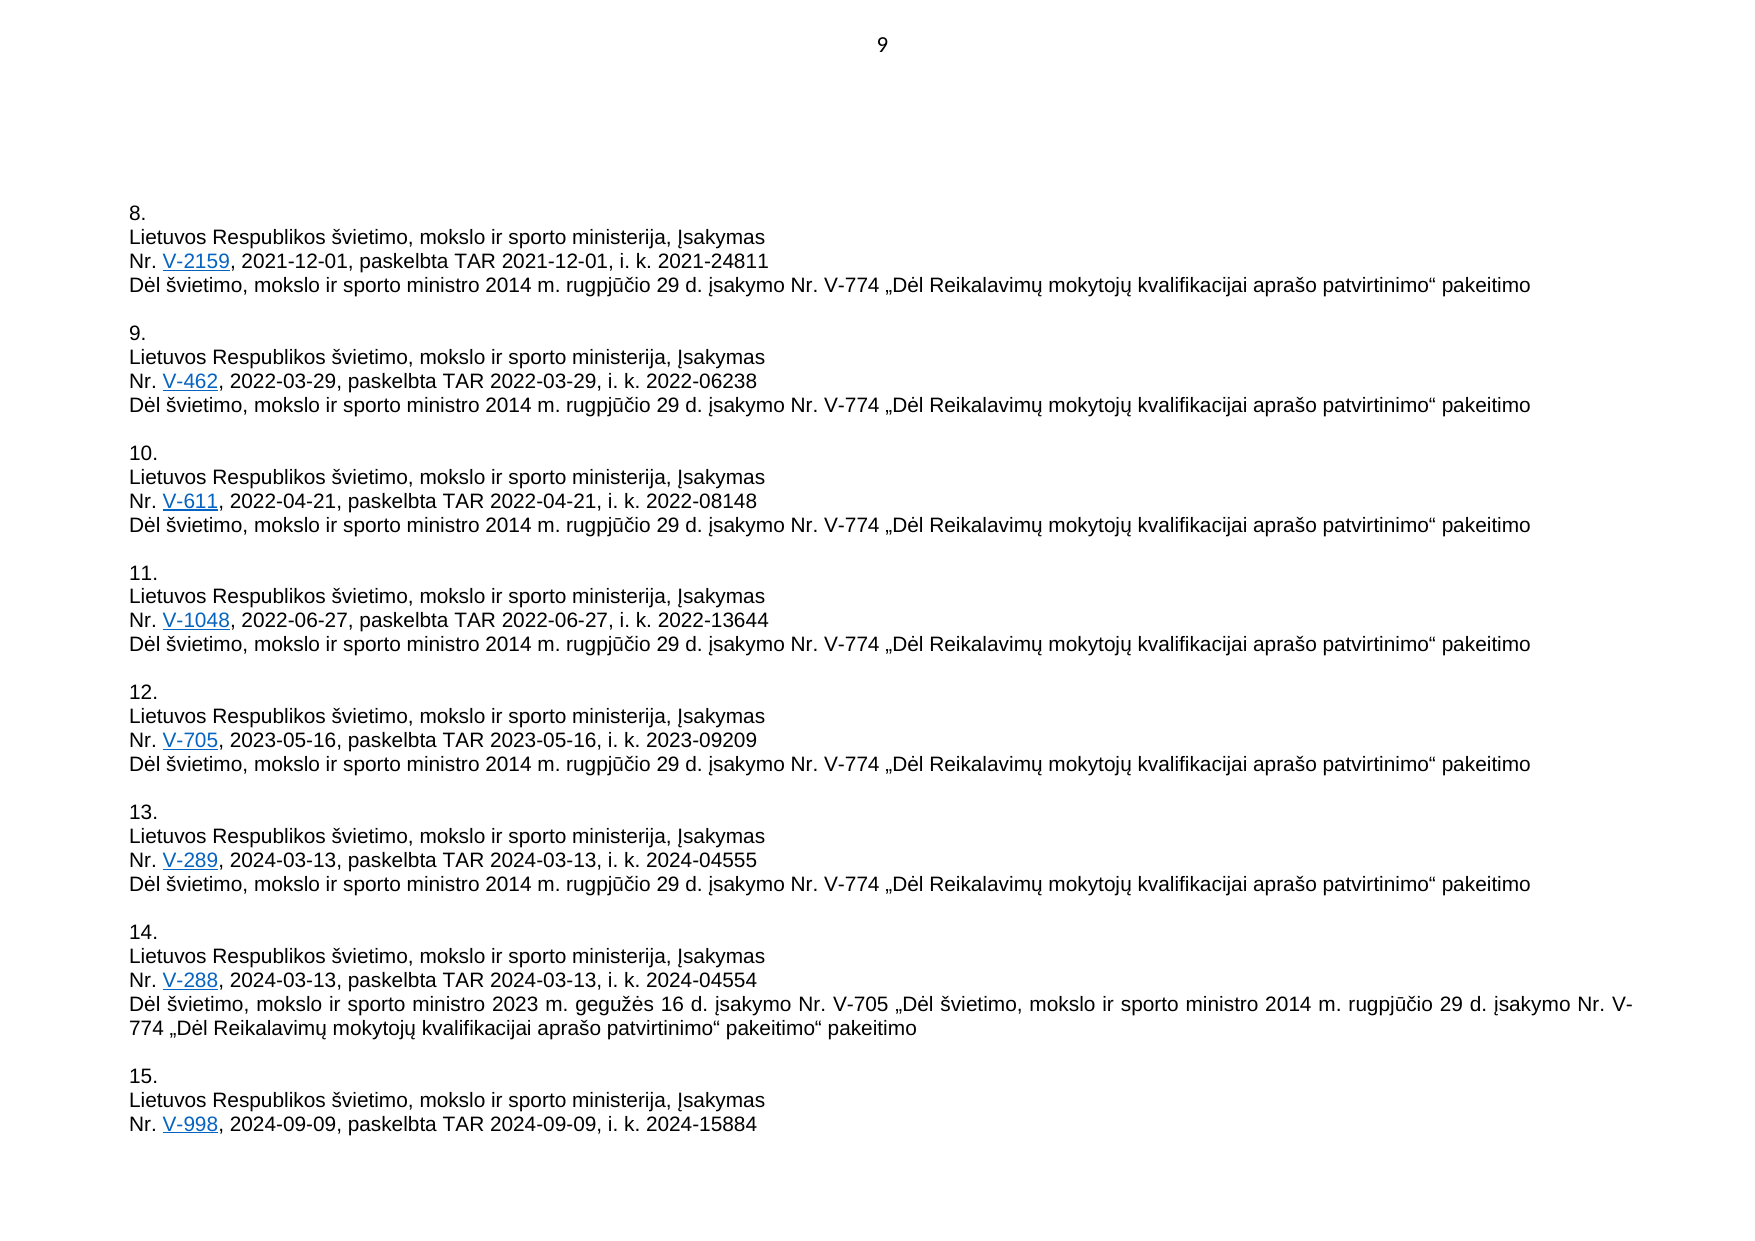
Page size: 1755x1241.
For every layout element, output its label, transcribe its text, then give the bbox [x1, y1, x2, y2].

text Dėl švietimo, mokslo ir sporto ministro 2014 m. rugpjūčio 29 d. įsakymo Nr. V-774 „Dėl Reikalavimų mokytojų kvalifikacijai aprašo patvirtinimo“ pakeitimo [129, 872, 1636, 896]
text 15. [129, 1063, 1636, 1087]
text 13. [129, 800, 1636, 824]
text Dėl švietimo, mokslo ir sporto ministro 2014 m. rugpjūčio 29 d. įsakymo Nr. V-774 „Dėl Reikalavimų mokytojų kvalifikacijai aprašo patvirtinimo“ pakeitimo [129, 512, 1636, 536]
text Dėl švietimo, mokslo ir sporto ministro 2014 m. rugpjūčio 29 d. įsakymo Nr. V-774 „Dėl Reikalavimų mokytojų kvalifikacijai aprašo patvirtinimo“ pakeitimo [129, 393, 1636, 417]
text 11. [129, 560, 1636, 584]
text Nr. V-2159, 2021-12-01, paskelbta TAR 2021-12-01, i. k. 2021-24811 [129, 249, 1636, 273]
text Nr. V-288, 2024-03-13, paskelbta TAR 2024-03-13, i. k. 2024-04554 [129, 968, 1636, 992]
text Nr. V-462, 2022-03-29, paskelbta TAR 2022-03-29, i. k. 2022-06238 [129, 369, 1636, 393]
text Lietuvos Respublikos švietimo, mokslo ir sporto ministerija, Įsakymas [129, 944, 1636, 968]
text Nr. V-289, 2024-03-13, paskelbta TAR 2024-03-13, i. k. 2024-04555 [129, 848, 1636, 872]
text Dėl švietimo, mokslo ir sporto ministro 2014 m. rugpjūčio 29 d. įsakymo Nr. V-774 „Dėl Reikalavimų mokytojų kvalifikacijai aprašo patvirtinimo“ pakeitimo [129, 273, 1636, 297]
text Lietuvos Respublikos švietimo, mokslo ir sporto ministerija, Įsakymas [129, 584, 1636, 608]
text 8. [129, 201, 1636, 225]
text Lietuvos Respublikos švietimo, mokslo ir sporto ministerija, Įsakymas [129, 704, 1636, 728]
text Lietuvos Respublikos švietimo, mokslo ir sporto ministerija, Įsakymas [129, 824, 1636, 848]
text Lietuvos Respublikos švietimo, mokslo ir sporto ministerija, Įsakymas [129, 1087, 1636, 1111]
text Dėl švietimo, mokslo ir sporto ministro 2014 m. rugpjūčio 29 d. įsakymo Nr. V-774 „Dėl Reikalavimų mokytojų kvalifikacijai aprašo patvirtinimo“ pakeitimo [129, 752, 1636, 776]
text Lietuvos Respublikos švietimo, mokslo ir sporto ministerija, Įsakymas [129, 464, 1636, 488]
text 10. [129, 441, 1636, 464]
text Dėl švietimo, mokslo ir sporto ministro 2014 m. rugpjūčio 29 d. įsakymo Nr. V-774 „Dėl Reikalavimų mokytojų kvalifikacijai aprašo patvirtinimo“ pakeitimo [129, 632, 1636, 656]
text Lietuvos Respublikos švietimo, mokslo ir sporto ministerija, Įsakymas [129, 225, 1636, 249]
text Lietuvos Respublikos švietimo, mokslo ir sporto ministerija, Įsakymas [129, 345, 1636, 369]
text Dėl švietimo, mokslo ir sporto ministro 2023 m. gegužės 16 d. įsakymo Nr. V-705 „Dėl švietimo, mokslo ir sporto ministro 2014 m. rugpjūčio 29 d. įsakymo Nr. V-774 „Dėl Reikalavimų mokytojų kvalifikacijai aprašo patvirtinimo“ pakeitimo“ pakeitimo [129, 992, 1636, 1039]
text 12. [129, 680, 1636, 704]
text 9. [129, 321, 1636, 345]
text 14. [129, 920, 1636, 944]
text Nr. V-705, 2023-05-16, paskelbta TAR 2023-05-16, i. k. 2023-09209 [129, 728, 1636, 752]
text Nr. V-1048, 2022-06-27, paskelbta TAR 2022-06-27, i. k. 2022-13644 [129, 608, 1636, 632]
text Nr. V-611, 2022-04-21, paskelbta TAR 2022-04-21, i. k. 2022-08148 [129, 488, 1636, 512]
text Nr. V-998, 2024-09-09, paskelbta TAR 2024-09-09, i. k. 2024-15884 [129, 1111, 1636, 1135]
